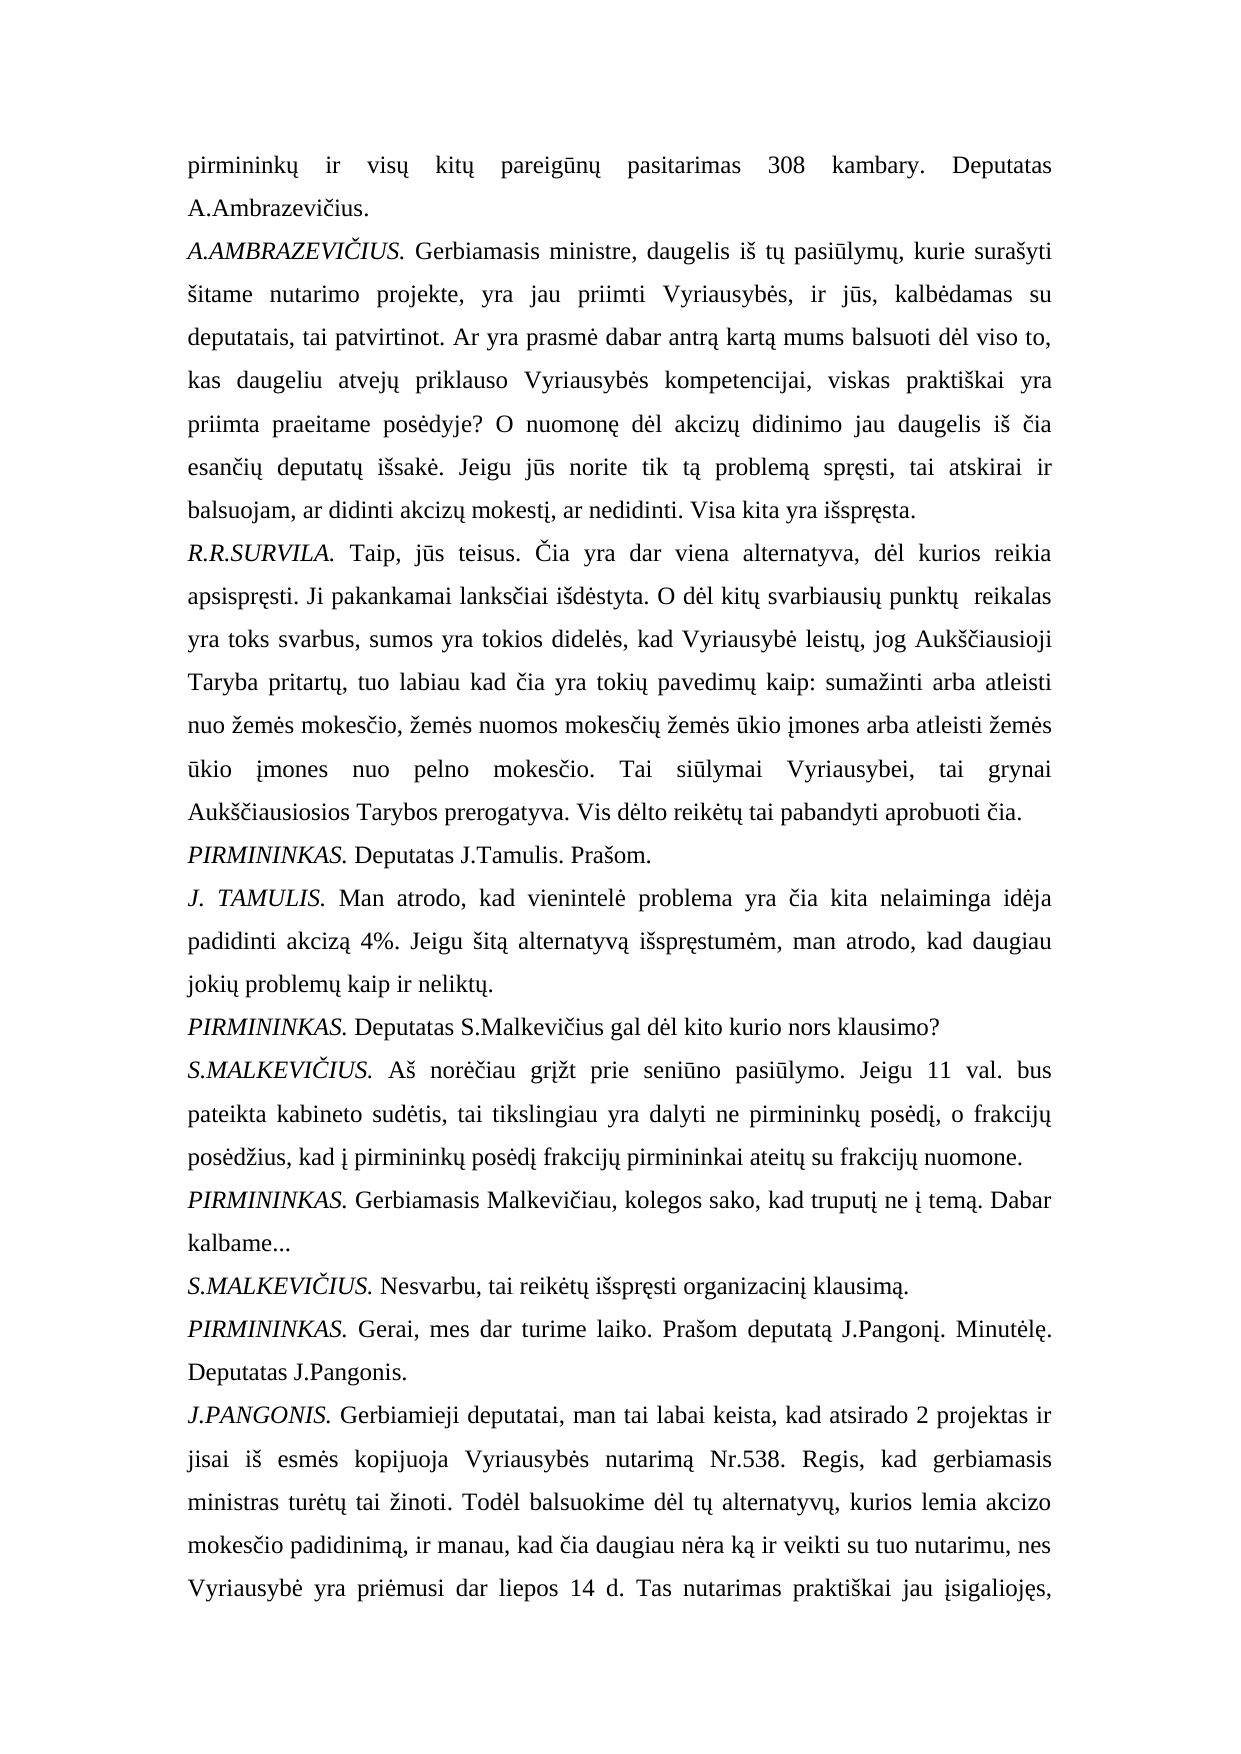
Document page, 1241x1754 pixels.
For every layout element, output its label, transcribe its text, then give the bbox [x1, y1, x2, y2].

text R.R.SURVILA. Taip, jūs teisus. Čia yra dar viena alternatyva, dėl kurios reikia apsispręsti. Ji pakankamai lanksčiai išdėstyta. O dėl kitų svarbiausių punktų reikalas yra toks svarbus, sumos yra tokios didelės, kad Vyriausybė leistų, jog Aukščiausioji Taryba pritartų, tuo labiau kad čia yra tokių pavedimų kaip: sumažinti arba atleisti nuo žemės mokesčio, žemės nuomos mokesčių žemės ūkio įmones arba atleisti žemės ūkio įmones nuo pelno mokesčio. Tai siūlymai Vyriausybei, tai grynai Aukščiausiosios Tarybos prerogatyva. Vis dėlto reikėtų tai pabandyti aprobuoti čia. [187, 538, 1053, 826]
text A.AMBRAZEVIČIUS. Gerbiamasis ministre, daugelis iš tų pasiūlymų, kurie surašyti šitame nutarimo projekte, yra jau priimti Vyriausybės, ir jūs, kalbėdamas su deputatais, tai patvirtinot. Ar yra prasmė dabar antrą kartą mums balsuoti dėl viso to, kas daugeliu atvejų priklauso Vyriausybės kompetencijai, viskas praktiškai yra priimta praeitame posėdyje? O nuomonę dėl akcizų didinimo jau daugelis iš čia esančių deputatų išsakė. Jeigu jūs norite tik tą problemą spręsti, tai atskirai ir balsuojam, ar didinti akcizų mokestį, ar nedidinti. Visa kita yra išspręsta. [187, 236, 1053, 524]
text PIRMININKAS. Deputatas S.Malkevičius gal dėl kito kurio nors klausimo? [187, 1012, 1053, 1041]
text pirmininkų ir visų kitų pareigūnų pasitarimas 308 kambary. Deputatas A.Ambrazevičius. [187, 150, 1053, 222]
text J. TAMULIS. Man atrodo, kad vienintelė problema yra čia kita nelaiminga idėja padidinti akcizą 4%. Jeigu šitą alternatyvą išspręstumėm, man atrodo, kad daugiau jokių problemų kaip ir neliktų. [187, 883, 1053, 998]
text PIRMININKAS. Deputatas J.Tamulis. Prašom. [187, 840, 1053, 869]
text S.MALKEVIČIUS. Nesvarbu, tai reikėtų išspręsti organizacinį klausimą. [187, 1271, 1053, 1300]
text PIRMININKAS. Gerbiamasis Malkevičiau, kolegos sako, kad truputį ne į temą. Dabar kalbame... [187, 1185, 1053, 1257]
text PIRMININKAS. Gerai, mes dar turime laiko. Prašom deputatą J.Pangonį. Minutėlę. Deputatas J.Pangonis. [187, 1314, 1053, 1386]
text S.MALKEVIČIUS. Aš norėčiau grįžt prie seniūno pasiūlymo. Jeigu 11 val. bus pateikta kabineto sudėtis, tai tikslingiau yra dalyti ne pirmininkų posėdį, o frakcijų posėdžius, kad į pirmininkų posėdį frakcijų pirmininkai ateitų su frakcijų nuomone. [187, 1056, 1053, 1171]
text J.PANGONIS. Gerbiamieji deputatai, man tai labai keista, kad atsirado 2 projektas ir jisai iš esmės kopijuoja Vyriausybės nutarimą Nr.538. Regis, kad gerbiamasis ministras turėtų tai žinoti. Todėl balsuokime dėl tų alternatyvų, kurios lemia akcizo mokesčio padidinimą, ir manau, kad čia daugiau nėra ką ir veikti su tuo nutarimu, nes Vyriausybė yra priėmusi dar liepos 14 d. Tas nutarimas praktiškai jau įsigaliojęs, [187, 1401, 1053, 1602]
